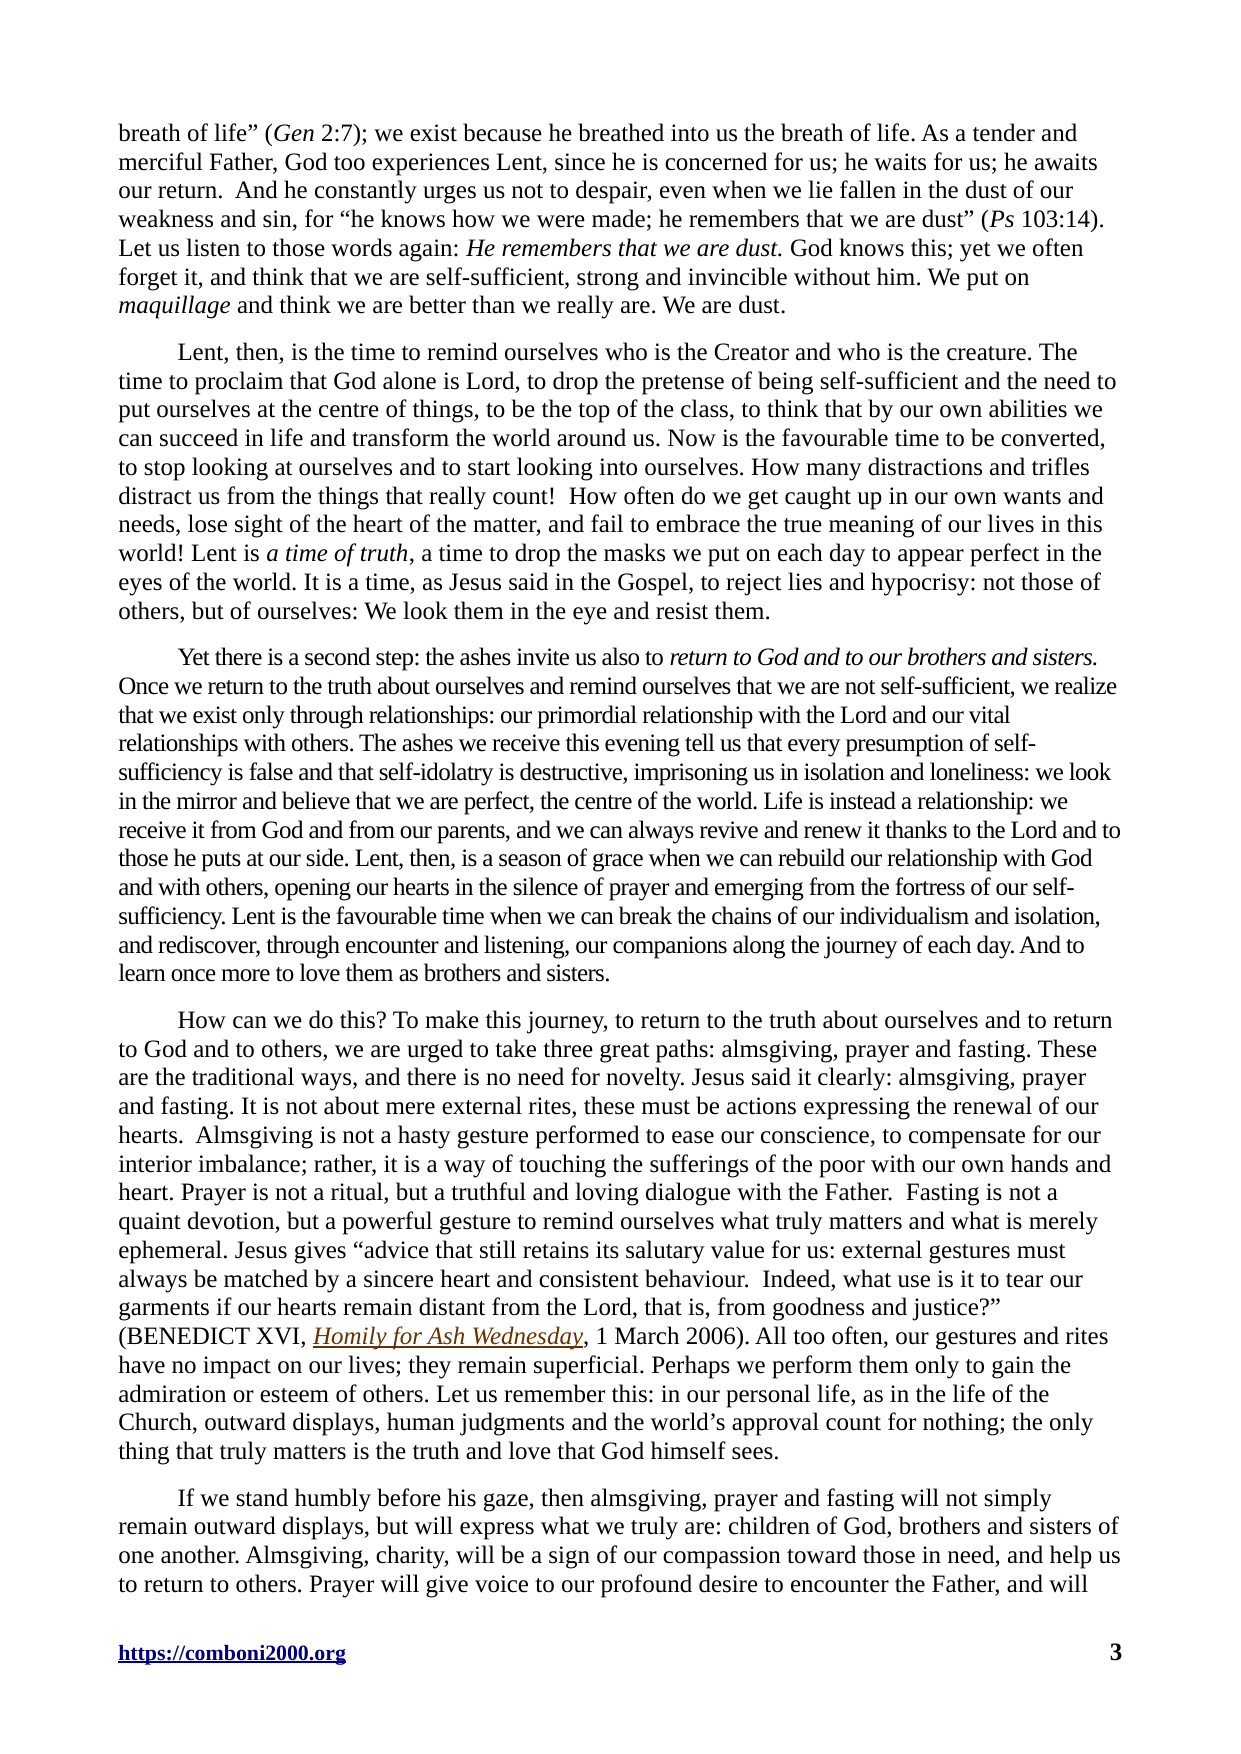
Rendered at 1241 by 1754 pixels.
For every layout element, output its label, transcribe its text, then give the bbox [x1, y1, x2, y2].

text If we stand humbly before his gaze, then almsgiving, prayer and fasting will not simply remain outward displays, but will express what we truly are: children of God, brothers and sisters of one another. Almsgiving, charity, will be a sign of our compassion toward those in need, and help us to return to others. Prayer will give voice to our profound desire to encounter the Father, and will [118, 1483, 1122, 1598]
text How can we do this? To make this journey, to return to the truth about ourselves and to return to God and to others, we are urged to take three great paths: almsgiving, prayer and fasting. These are the traditional ways, and there is no need for novelty. Jesus said it clearly: almsgiving, prayer and fasting. It is not about mere external rites, these must be actions expressing the renewal of our hearts. Almsgiving is not a hasty gesture performed to ease our conscience, to compensate for our interior imbalance; rather, it is a way of touching the sufferings of the poor with our own hands and heart. Prayer is not a ritual, but a truthful and loving dialogue with the Father. Fasting is not a quaint devotion, but a powerful gesture to remind ourselves what truly matters and what is merely ephemeral. Jesus gives “advice that still retains its salutary value for us: external gestures must always be matched by a sincere heart and consistent behaviour. Indeed, what use is it to tear our garments if our hearts remain distant from the Lord, that is, from goodness and justice?” (BENEDICT XVI, Homily for Ash Wednesday, 1 March 2006). All too often, our gestures and rites have no impact on our lives; they remain superficial. Perhaps we perform them only to gain the admiration or esteem of others. Let us remember this: in our personal life, as in the life of the Church, outward displays, human judgments and the world’s approval count for nothing; the only thing that truly matters is the truth and love that God himself sees. [118, 1005, 1122, 1465]
text breath of life” (Gen 2:7); we exist because he breathed into us the breath of life. As a tender and merciful Father, God too experiences Lent, since he is concerned for us; he waits for us; he awaits our return. And he constantly urges us not to despair, even when we lie fallen in the dust of our weakness and sin, for “he knows how we were made; he remembers that we are dust” (Ps 103:14). Let us listen to those words again: He remembers that we are dust. God knows this; yet we often forget it, and think that we are self-sufficient, strong and invincible without him. We put on maquillage and think we are better than we really are. We are dust. [118, 118, 1122, 319]
text Yet there is a second step: the ashes invite us also to return to God and to our brothers and sisters. Once we return to the truth about ourselves and remind ourselves that we are not self-sufficient, we realize that we exist only through relationships: our primordial relationship with the Lord and our vital relationships with others. The ashes we receive this evening tell us that every presumption of self-sufficiency is false and that self-idolatry is destructive, imprisoning us in isolation and loneliness: we look in the mirror and believe that we are perfect, the centre of the world. Life is instead a relationship: we receive it from God and from our parents, and we can always revive and renew it thanks to the Lord and to those he puts at our side. Lent, then, is a season of grace when we can rebuild our relationship with God and with others, opening our hearts in the silence of prayer and emerging from the fortress of our self-sufficiency. Lent is the favourable time when we can break the chains of our individualism and isolation, and rediscover, through encounter and listening, our companions along the journey of each day. And to learn once more to love them as brothers and sisters. [118, 642, 1122, 987]
text Lent, then, is the time to remind ourselves who is the Creator and who is the creature. The time to proclaim that God alone is Lord, to drop the pretense of being self-sufficient and the need to put ourselves at the centre of things, to be the top of the class, to think that by our own abilities we can succeed in life and transform the world around us. Now is the favourable time to be converted, to stop looking at ourselves and to start looking into ourselves. How many distractions and trifles distract us from the things that really count! How often do we get caught up in our own wants and needs, lose sight of the heart of the matter, and fail to embrace the true meaning of our lives in this world! Lent is a time of truth, a time to drop the masks we put on each day to appear perfect in the eyes of the world. It is a time, as Jesus said in the Gospel, to reject lies and hypocrisy: not those of others, but of ourselves: We look them in the eye and resist them. [118, 337, 1122, 624]
